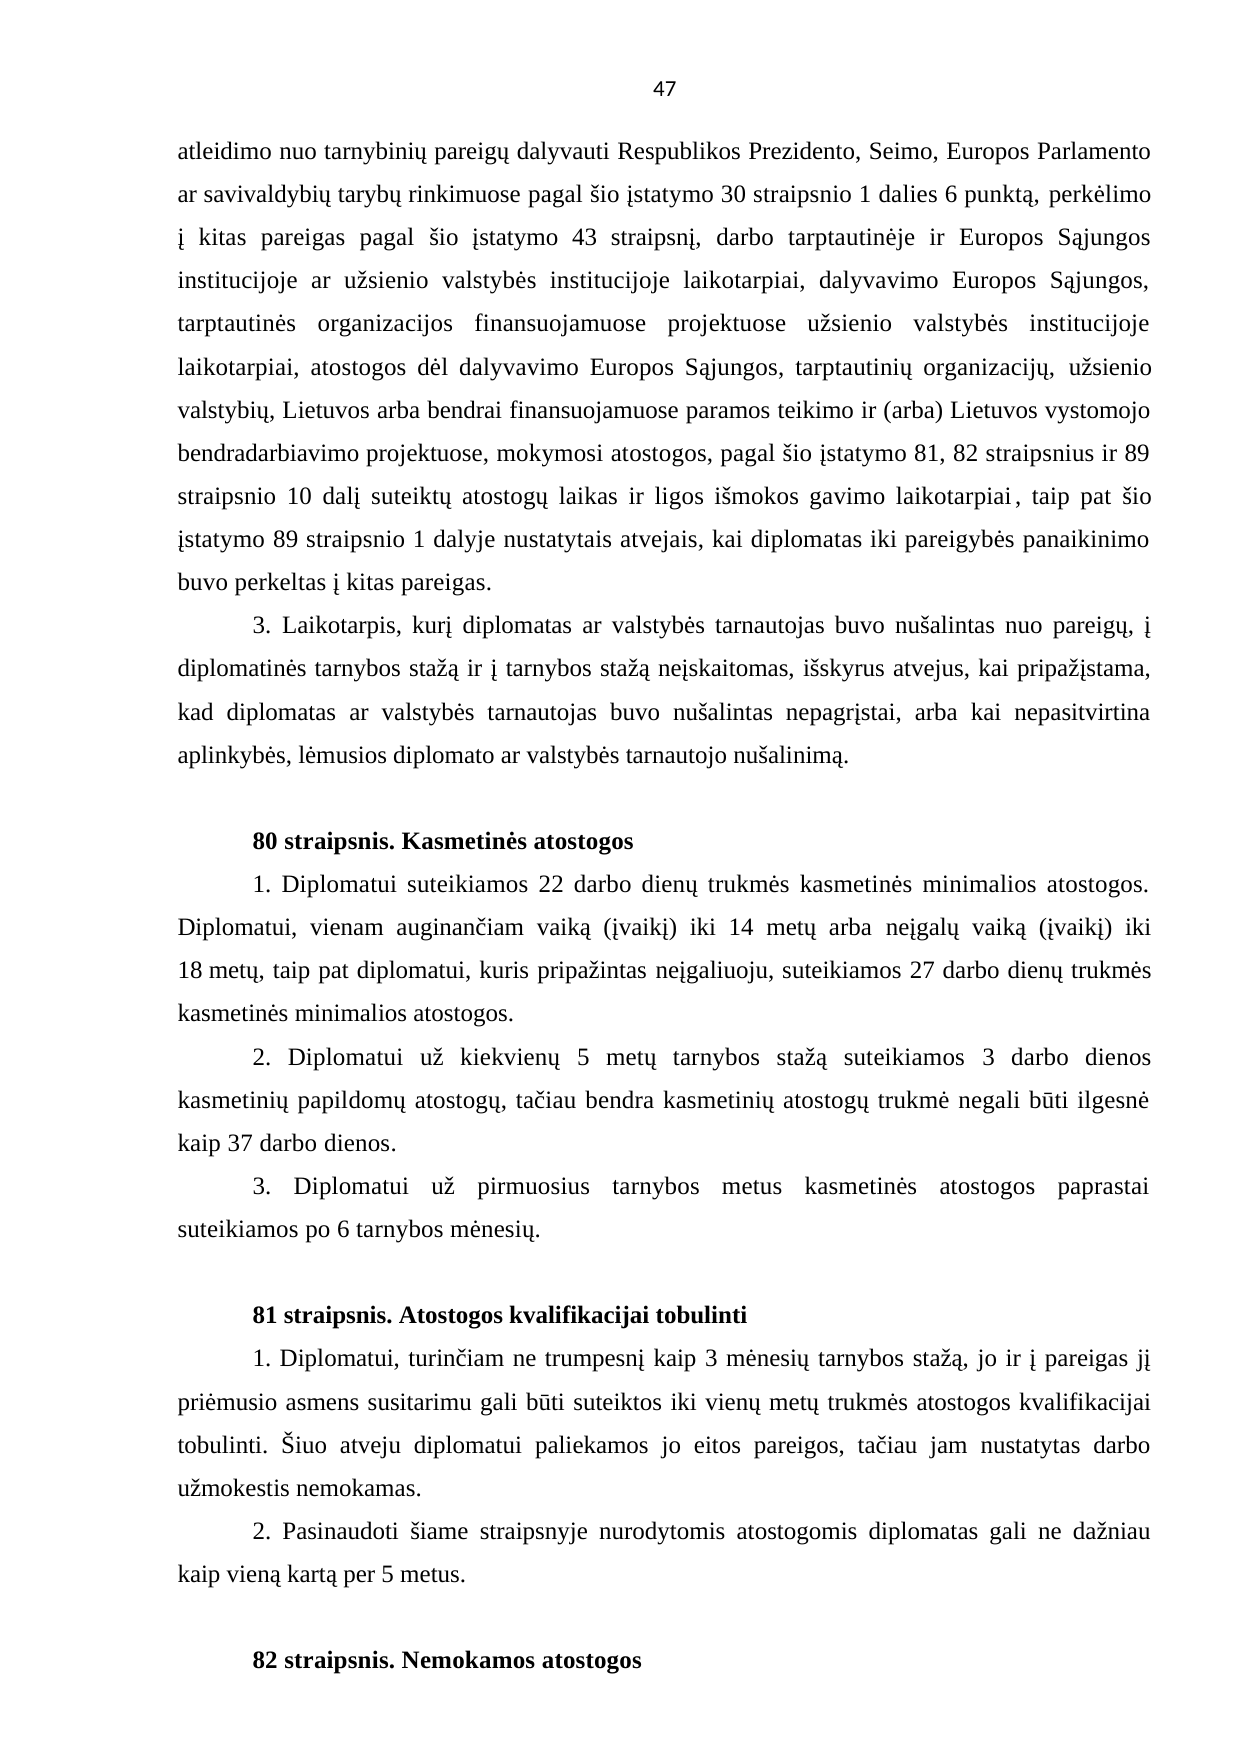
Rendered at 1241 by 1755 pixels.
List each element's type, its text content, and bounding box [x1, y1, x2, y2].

text 3. Diplomatui už pirmuosius tarnybos metus kasmetinės atostogos paprastai suteikiamos po 6 tarnybos mėnesių. [177, 1171, 1152, 1243]
text 81 straipsnis. Atostogos kvalifikacijai tobulinti [177, 1300, 1152, 1329]
text atleidimo nuo tarnybinių pareigų dalyvauti Respublikos Prezidento, Seimo, Europos Parlamento ar savivaldybių tarybų rinkimuose pagal šio įstatymo 30 straipsnio 1 dalies 6 punktą, perkėlimo į kitas pareigas pagal šio įstatymo 43 straipsnį, darbo tarptautinėje ir Europos Sąjungos institucijoje ar užsienio valstybės institucijoje laikotarpiai, dalyvavimo Europos Sąjungos, tarptautinės organizacijos finansuojamuose projektuose užsienio valstybės institucijoje laikotarpiai, atostogos dėl dalyvavimo Europos Sąjungos, tarptautinių organizacijų, užsienio valstybių, Lietuvos arba bendrai finansuojamuose paramos teikimo ir (arba) Lietuvos vystomojo bendradarbiavimo projektuose, mokymosi atostogos, pagal šio įstatymo 81, 82 straipsnius ir 89 straipsnio 10 dalį suteiktų atostogų laikas ir ligos išmokos gavimo laikotarpiai, taip pat šio įstatymo 89 straipsnio 1 dalyje nustatytais atvejais, kai diplomatas iki pareigybės panaikinimo buvo perkeltas į kitas pareigas. [177, 136, 1152, 596]
text 1. Diplomatui, turinčiam ne trumpesnį kaip 3 mėnesių tarnybos stažą, jo ir į pareigas jį priėmusio asmens susitarimu gali būti suteiktos iki vienų metų trukmės atostogos kvalifikacijai tobulinti. Šiuo atveju diplomatui paliekamos jo eitos pareigos, tačiau jam nustatytas darbo užmokestis nemokamas. [177, 1343, 1152, 1502]
text 2. Diplomatui už kiekvienų 5 metų tarnybos stažą suteikiamos 3 darbo dienos kasmetinių papildomų atostogų, tačiau bendra kasmetinių atostogų trukmė negali būti ilgesnė kaip 37 darbo dienos. [177, 1042, 1152, 1157]
text 82 straipsnis. Nemokamos atostogos [177, 1645, 1152, 1674]
text 80 straipsnis. Kasmetinės atostogos [177, 826, 1152, 855]
text 2. Pasinaudoti šiame straipsnyje nurodytomis atostogomis diplomatas gali ne dažniau kaip vieną kartą per 5 metus. [177, 1516, 1152, 1588]
text 3. Laikotarpis, kurį diplomatas ar valstybės tarnautojas buvo nušalintas nuo pareigų, į diplomatinės tarnybos stažą ir į tarnybos stažą neįskaitomas, išskyrus atvejus, kai pripažįstama, kad diplomatas ar valstybės tarnautojas buvo nušalintas nepagrįstai, arba kai nepasitvirtina aplinkybės, lėmusios diplomato ar valstybės tarnautojo nušalinimą. [177, 610, 1152, 768]
text 1. Diplomatui suteikiamos 22 darbo dienų trukmės kasmetinės minimalios atostogos. Diplomatui, vienam auginančiam vaiką (įvaikį) iki 14 metų arba neįgalų vaiką (įvaikį) iki 18 metų, taip pat diplomatui, kuris pripažintas neįgaliuoju, suteikiamos 27 darbo dienų trukmės kasmetinės minimalios atostogos. [177, 869, 1152, 1027]
